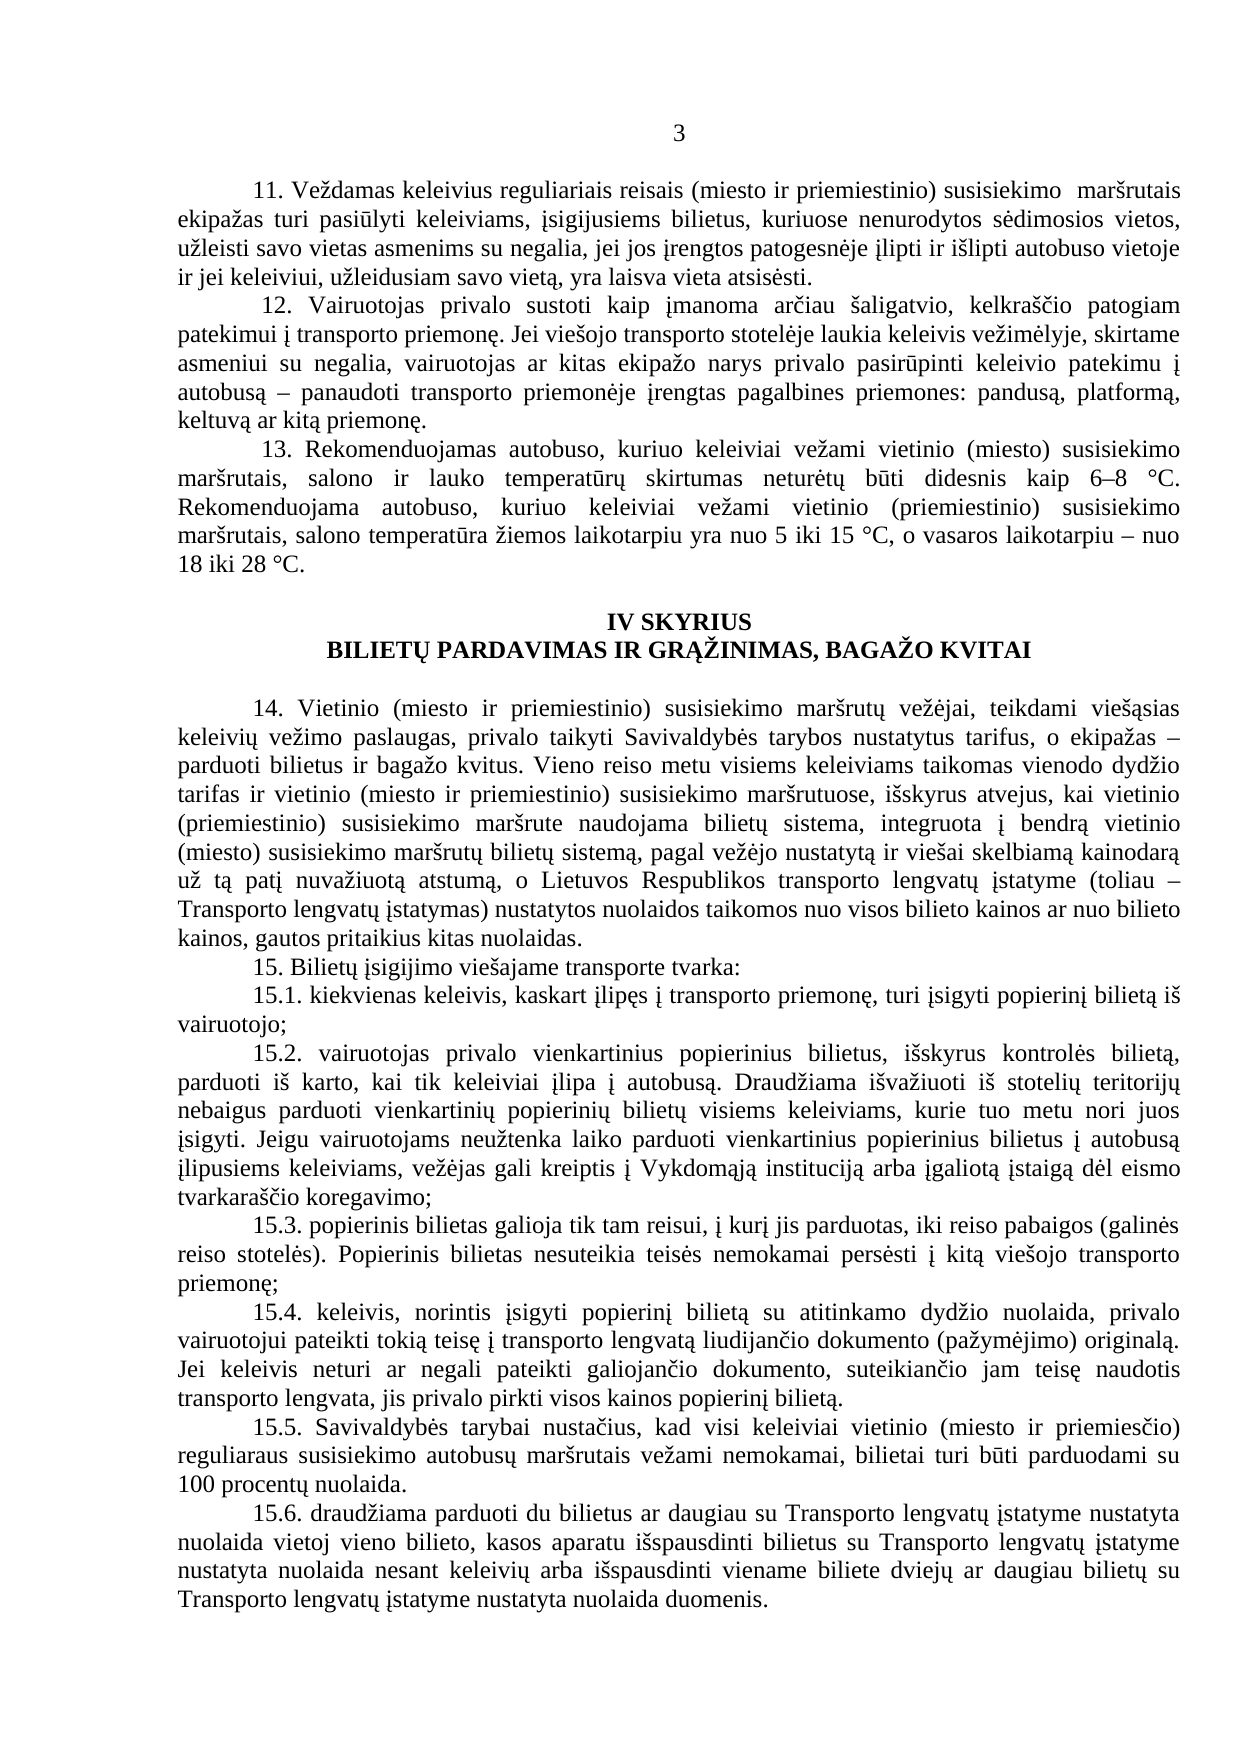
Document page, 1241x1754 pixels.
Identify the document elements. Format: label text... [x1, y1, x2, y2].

text BILIETŲ PARDAVIMAS IR GRĄŽINIMAS, BAGAŽO KVITAI [177, 636, 1181, 664]
text 15.4. keleivis, norintis įsigyti popierinį bilietą su atitinkamo dydžio nuolaida, privalo vairuotojui pateikti tokią teisę į transporto lengvatą liudijančio dokumento (pažymėjimo) originalą. Jei keleivis neturi ar negali pateikti galiojančio dokumento, suteikiančio jam teisę naudotis transporto lengvata, jis privalo pirkti visos kainos popierinį bilietą. [177, 1297, 1181, 1412]
text 15.6. draudžiama parduoti du bilietus ar daugiau su Transporto lengvatų įstatyme nustatyta nuolaida vietoj vieno bilieto, kasos aparatu išspausdinti bilietus su Transporto lengvatų įstatyme nustatyta nuolaida nesant keleivių arba išspausdinti viename biliete dviejų ar daugiau bilietų su Transporto lengvatų įstatyme nustatyta nuolaida duomenis. [177, 1498, 1181, 1613]
text 14. Vietinio (miesto ir priemiestinio) susisiekimo maršrutų vežėjai, teikdami viešąsias keleivių vežimo paslaugas, privalo taikyti Savivaldybės tarybos nustatytus tarifus, o ekipažas – parduoti bilietus ir bagažo kvitus. Vieno reiso metu visiems keleiviams taikomas vienodo dydžio tarifas ir vietinio (miesto ir priemiestinio) susisiekimo maršrutuose, išskyrus atvejus, kai vietinio (priemiestinio) susisiekimo maršrute naudojama bilietų sistema, integruota į bendrą vietinio (miesto) susisiekimo maršrutų bilietų sistemą, pagal vežėjo nustatytą ir viešai skelbiamą kainodarą už tą patį nuvažiuotą atstumą, o Lietuvos Respublikos transporto lengvatų įstatyme (toliau – Transporto lengvatų įstatymas) nustatytos nuolaidos taikomos nuo visos bilieto kainos ar nuo bilieto kainos, gautos pritaikius kitas nuolaidas. [177, 693, 1181, 952]
text 15.1. kiekvienas keleivis, kaskart įlipęs į transporto priemonę, turi įsigyti popierinį bilietą iš vairuotojo; [177, 981, 1181, 1038]
text 13. Rekomenduojamas autobuso, kuriuo keleiviai vežami vietinio (miesto) susisiekimo maršrutais, salono ir lauko temperatūrų skirtumas neturėtų būti didesnis kaip 6–8 °C. Rekomenduojama autobuso, kuriuo keleiviai vežami vietinio (priemiestinio) susisiekimo maršrutais, salono temperatūra žiemos laikotarpiu yra nuo 5 iki 15 °C, o vasaros laikotarpiu – nuo 18 iki 28 °C. [177, 434, 1181, 578]
text 11. Veždamas keleivius reguliariais reisais (miesto ir priemiestinio) susisiekimo maršrutais ekipažas turi pasiūlyti keleiviams, įsigijusiems bilietus, kuriuose nenurodytos sėdimosios vietos, užleisti savo vietas asmenims su negalia, jei jos įrengtos patogesnėje įlipti ir išlipti autobuso vietoje ir jei keleiviui, užleidusiam savo vietą, yra laisva vieta atsisėsti. [177, 176, 1181, 291]
text 15.3. popierinis bilietas galioja tik tam reisui, į kurį jis parduotas, iki reiso pabaigos (galinės reiso stotelės). Popierinis bilietas nesuteikia teisės nemokamai persėsti į kitą viešojo transporto priemonę; [177, 1211, 1181, 1297]
text 12. Vairuotojas privalo sustoti kaip įmanoma arčiau šaligatvio, kelkraščio patogiam patekimui į transporto priemonę. Jei viešojo transporto stotelėje laukia keleivis vežimėlyje, skirtame asmeniui su negalia, vairuotojas ar kitas ekipažo narys privalo pasirūpinti keleivio patekimu į autobusą – panaudoti transporto priemonėje įrengtas pagalbines priemones: pandusą, platformą, keltuvą ar kitą priemonę. [177, 291, 1181, 434]
text 15.2. vairuotojas privalo vienkartinius popierinius bilietus, išskyrus kontrolės bilietą, parduoti iš karto, kai tik keleiviai įlipa į autobusą. Draudžiama išvažiuoti iš stotelių teritorijų nebaigus parduoti vienkartinių popierinių bilietų visiems keleiviams, kurie tuo metu nori juos įsigyti. Jeigu vairuotojams neužtenka laiko parduoti vienkartinius popierinius bilietus į autobusą įlipusiems keleiviams, vežėjas gali kreiptis į Vykdomąją instituciją arba įgaliotą įstaigą dėl eismo tvarkaraščio koregavimo; [177, 1038, 1181, 1211]
text 15. Bilietų įsigijimo viešajame transporte tvarka: [177, 952, 1181, 981]
text 15.5. Savivaldybės tarybai nustačius, kad visi keleiviai vietinio (miesto ir priemiesčio) reguliaraus susisiekimo autobusų maršrutais vežami nemokamai, bilietai turi būti parduodami su 100 procentų nuolaida. [177, 1412, 1181, 1498]
text IV SKYRIUS [177, 607, 1181, 636]
